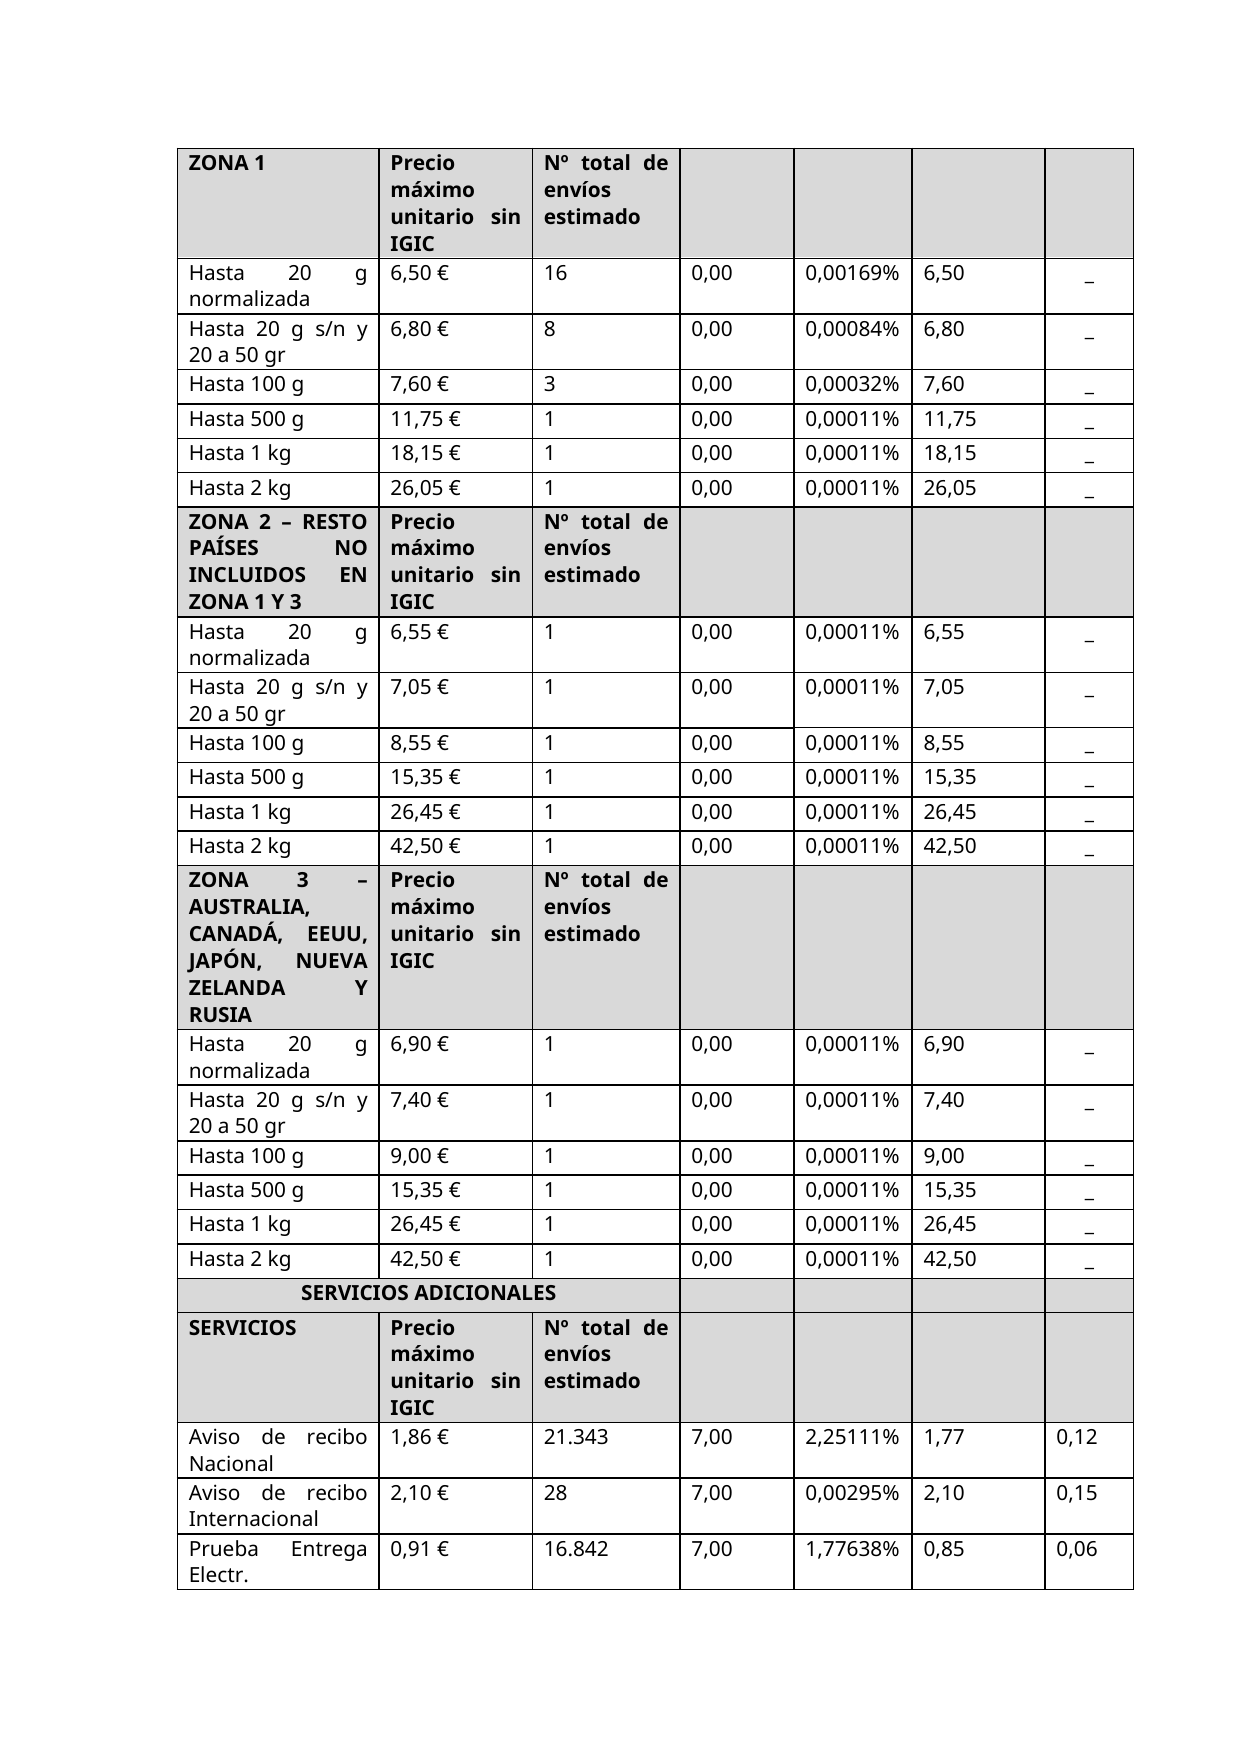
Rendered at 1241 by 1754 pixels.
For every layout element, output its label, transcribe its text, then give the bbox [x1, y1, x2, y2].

table_cell 1,77 [913, 1423, 1044, 1477]
table_cell 0,00 [681, 729, 793, 762]
table_cell 1 [533, 832, 679, 865]
table_cell [1046, 866, 1133, 1029]
table_cell 9,00 [913, 1142, 1044, 1174]
table_cell 7,05 € [380, 673, 532, 727]
table_cell Hasta 20 g normalizada [178, 1030, 378, 1084]
table_cell ZONA 2 – RESTO PAÍSES NO INCLUIDOS EN ZONA 1 Y 3 [178, 508, 378, 616]
table_cell 9,00 € [380, 1142, 532, 1174]
table_cell 0,00011% [795, 1176, 911, 1209]
table_cell ZONA 1 [178, 149, 378, 257]
table_cell 2,10 € [380, 1479, 532, 1533]
table_cell 0,00011% [795, 473, 911, 506]
table_cell 0,00011% [795, 763, 911, 796]
table_cell [913, 149, 1044, 257]
table_cell 8,55 € [380, 729, 532, 762]
table_cell 0,91 € [380, 1535, 532, 1588]
table_cell 1 [533, 405, 679, 437]
table_cell _ [1046, 439, 1133, 472]
table_cell Hasta 20 g s/n y 20 a 50 gr [178, 673, 378, 727]
table_cell 0,00 [681, 473, 793, 506]
table_cell 1 [533, 673, 679, 727]
table_cell [913, 1313, 1044, 1422]
table_cell [1046, 1313, 1133, 1422]
table_cell Nº total de envíos estimado [533, 508, 679, 616]
table_cell [795, 149, 911, 257]
table_cell 6,50 [913, 259, 1044, 313]
table_cell 0,00 [681, 1245, 793, 1277]
table_cell 0,00 [681, 798, 793, 830]
table_cell [795, 508, 911, 616]
table_cell 0,00011% [795, 1086, 911, 1140]
table_cell 42,50 [913, 1245, 1044, 1277]
table_cell Hasta 2 kg [178, 832, 378, 865]
table_cell _ [1046, 1142, 1133, 1174]
table_cell 7,00 [681, 1535, 793, 1588]
table_cell Hasta 1 kg [178, 1210, 378, 1243]
table_cell 26,45 [913, 798, 1044, 830]
table_cell 6,80 € [380, 315, 532, 369]
table_cell 26,05 [913, 473, 1044, 506]
table_cell [681, 508, 793, 616]
table_cell Hasta 1 kg [178, 798, 378, 830]
table_cell 15,35 [913, 1176, 1044, 1209]
table_cell 15,35 € [380, 1176, 532, 1209]
table_cell 0,00011% [795, 1210, 911, 1243]
table_cell Hasta 20 g normalizada [178, 618, 378, 672]
table_cell 0,85 [913, 1535, 1044, 1588]
table_cell 0,00295% [795, 1479, 911, 1533]
table_cell 15,35 [913, 763, 1044, 796]
table_cell Hasta 1 kg [178, 439, 378, 472]
table_cell [795, 1313, 911, 1422]
table_cell _ [1046, 673, 1133, 727]
table_cell 6,50 € [380, 259, 532, 313]
table_cell 6,55 € [380, 618, 532, 672]
table_cell 1 [533, 473, 679, 506]
table_cell 1 [533, 1086, 679, 1140]
table_cell 6,90 [913, 1030, 1044, 1084]
table_cell 7,40 [913, 1086, 1044, 1140]
table_cell 21.343 [533, 1423, 679, 1477]
table_cell 0,00 [681, 1176, 793, 1209]
table_cell Nº total de envíos estimado [533, 866, 679, 1029]
table_cell _ [1046, 1176, 1133, 1209]
table_cell 0,00 [681, 315, 793, 369]
table_cell [1046, 1279, 1133, 1312]
table_cell _ [1046, 1210, 1133, 1243]
table_cell 26,45 € [380, 1210, 532, 1243]
table_cell Hasta 500 g [178, 405, 378, 437]
table_cell Precio máximo unitario sin IGIC [380, 866, 532, 1029]
table_cell _ [1046, 618, 1133, 672]
table_cell 42,50 € [380, 832, 532, 865]
table_cell 7,00 [681, 1479, 793, 1533]
table_cell 0,00011% [795, 405, 911, 437]
table_cell Hasta 500 g [178, 763, 378, 796]
table_cell 1 [533, 729, 679, 762]
table_cell [681, 866, 793, 1029]
table_cell 1 [533, 1210, 679, 1243]
table_cell 0,00169% [795, 259, 911, 313]
table_cell Hasta 100 g [178, 370, 378, 403]
table_cell [681, 149, 793, 257]
table_cell 0,00 [681, 1210, 793, 1243]
table_cell Hasta 100 g [178, 729, 378, 762]
table_cell 0,00032% [795, 370, 911, 403]
table_cell 6,55 [913, 618, 1044, 672]
table_cell _ [1046, 763, 1133, 796]
table_cell [795, 1279, 911, 1312]
table_cell 1,86 € [380, 1423, 532, 1477]
table_cell 0,00011% [795, 832, 911, 865]
table_cell _ [1046, 405, 1133, 437]
table_cell [1046, 508, 1133, 616]
table_cell 0,00 [681, 1142, 793, 1174]
table_cell Prueba Entrega Electr. [178, 1535, 378, 1588]
table_cell 0,00011% [795, 798, 911, 830]
table_cell 8 [533, 315, 679, 369]
table_cell 26,45 [913, 1210, 1044, 1243]
table_cell Hasta 100 g [178, 1142, 378, 1174]
table_cell 18,15 [913, 439, 1044, 472]
table_cell 1 [533, 798, 679, 830]
table_cell _ [1046, 728, 1133, 762]
table_cell 42,50 € [380, 1245, 532, 1277]
table_cell 3 [533, 370, 679, 403]
table_cell 0,00011% [795, 1142, 911, 1174]
table_cell 0,00 [681, 763, 793, 796]
table_cell 0,00 [681, 259, 793, 313]
table_cell 1,77638% [795, 1535, 911, 1588]
table_cell 7,60 [913, 370, 1044, 403]
table_cell Aviso de recibo Nacional [178, 1423, 378, 1477]
table_cell [913, 866, 1044, 1029]
table_cell 15,35 € [380, 763, 532, 796]
table_cell [913, 1279, 1044, 1312]
table_cell _ [1046, 798, 1133, 830]
table_cell _ [1046, 259, 1133, 313]
table_cell 26,05 € [380, 473, 532, 506]
table_cell 6,90 € [380, 1030, 532, 1084]
table_cell 1 [533, 1245, 679, 1277]
table_cell 0,00011% [795, 728, 911, 762]
table_cell _ [1046, 832, 1133, 865]
table_cell 0,00011% [795, 673, 911, 727]
table_cell _ [1046, 370, 1133, 403]
table_cell Hasta 20 g normalizada [178, 259, 378, 313]
table_cell [1046, 149, 1133, 257]
table_cell Hasta 20 g s/n y 20 a 50 gr [178, 1086, 378, 1140]
table_cell Precio máximo unitario sin IGIC [380, 1313, 532, 1422]
table_cell [681, 1313, 793, 1422]
table_cell 0,00 [681, 1030, 793, 1084]
table_cell Precio máximo unitario sin IGIC [380, 508, 532, 616]
table_cell 16 [533, 259, 679, 313]
table_cell 11,75 € [380, 405, 532, 437]
table_cell 11,75 [913, 405, 1044, 437]
table_cell Hasta 2 kg [178, 473, 378, 506]
table_cell 1 [533, 618, 679, 672]
table_cell 0,12 [1046, 1423, 1133, 1477]
table_cell 26,45 € [380, 798, 532, 830]
table_cell 28 [533, 1479, 679, 1533]
table_cell SERVICIOS ADICIONALES [178, 1279, 679, 1312]
table_cell 0,15 [1046, 1479, 1133, 1533]
table_cell _ [1046, 1030, 1133, 1084]
table_cell 1 [533, 763, 679, 796]
table_cell _ [1046, 1245, 1133, 1277]
table_cell 16.842 [533, 1535, 679, 1588]
table_cell 42,50 [913, 832, 1044, 865]
table_cell [913, 508, 1044, 616]
table_cell 1 [533, 1030, 679, 1084]
table_cell 0,00 [681, 832, 793, 865]
table_cell 2,10 [913, 1479, 1044, 1533]
table_cell 0,00011% [795, 439, 911, 472]
table_cell [681, 1279, 793, 1312]
table_cell Nº total de envíos estimado [533, 149, 679, 257]
table_cell 0,00011% [795, 1245, 911, 1277]
table_cell Nº total de envíos estimado [533, 1313, 679, 1422]
table_cell 0,00 [681, 1086, 793, 1140]
table_cell Hasta 2 kg [178, 1245, 378, 1277]
table_cell 7,60 € [380, 370, 532, 403]
table_cell Aviso de recibo Internacional [178, 1479, 378, 1533]
table_cell Hasta 500 g [178, 1176, 378, 1209]
table_cell 7,40 € [380, 1086, 532, 1140]
table_cell 0,00084% [795, 315, 911, 369]
table_cell SERVICIOS [178, 1313, 378, 1422]
table_cell 1 [533, 439, 679, 472]
table_cell 0,00011% [795, 1030, 911, 1084]
table_cell 0,00011% [795, 618, 911, 672]
table_cell 18,15 € [380, 439, 532, 472]
table_cell 0,00 [681, 673, 793, 727]
table_cell 0,00 [681, 618, 793, 672]
table_cell ZONA 3 – AUSTRALIA, CANADÁ, EEUU, JAPÓN, NUEVA ZELANDA Y RUSIA [178, 866, 378, 1029]
table_cell 2,25111% [795, 1423, 911, 1477]
table_cell [795, 866, 911, 1029]
table_cell 7,05 [913, 673, 1044, 727]
table_cell 1 [533, 1176, 679, 1209]
table_cell _ [1046, 315, 1133, 369]
table_cell 1 [533, 1142, 679, 1174]
table_cell Hasta 20 g s/n y 20 a 50 gr [178, 315, 378, 369]
table_cell Precio máximo unitario sin IGIC [380, 149, 532, 257]
table_cell 0,06 [1046, 1535, 1133, 1588]
table_cell 7,00 [681, 1423, 793, 1477]
table_cell 8,55 [913, 728, 1044, 762]
table_cell _ [1046, 1086, 1133, 1140]
table_cell 0,00 [681, 405, 793, 437]
table_cell 0,00 [681, 439, 793, 472]
table_cell 0,00 [681, 370, 793, 403]
table_cell _ [1046, 473, 1133, 506]
table_cell 6,80 [913, 315, 1044, 369]
